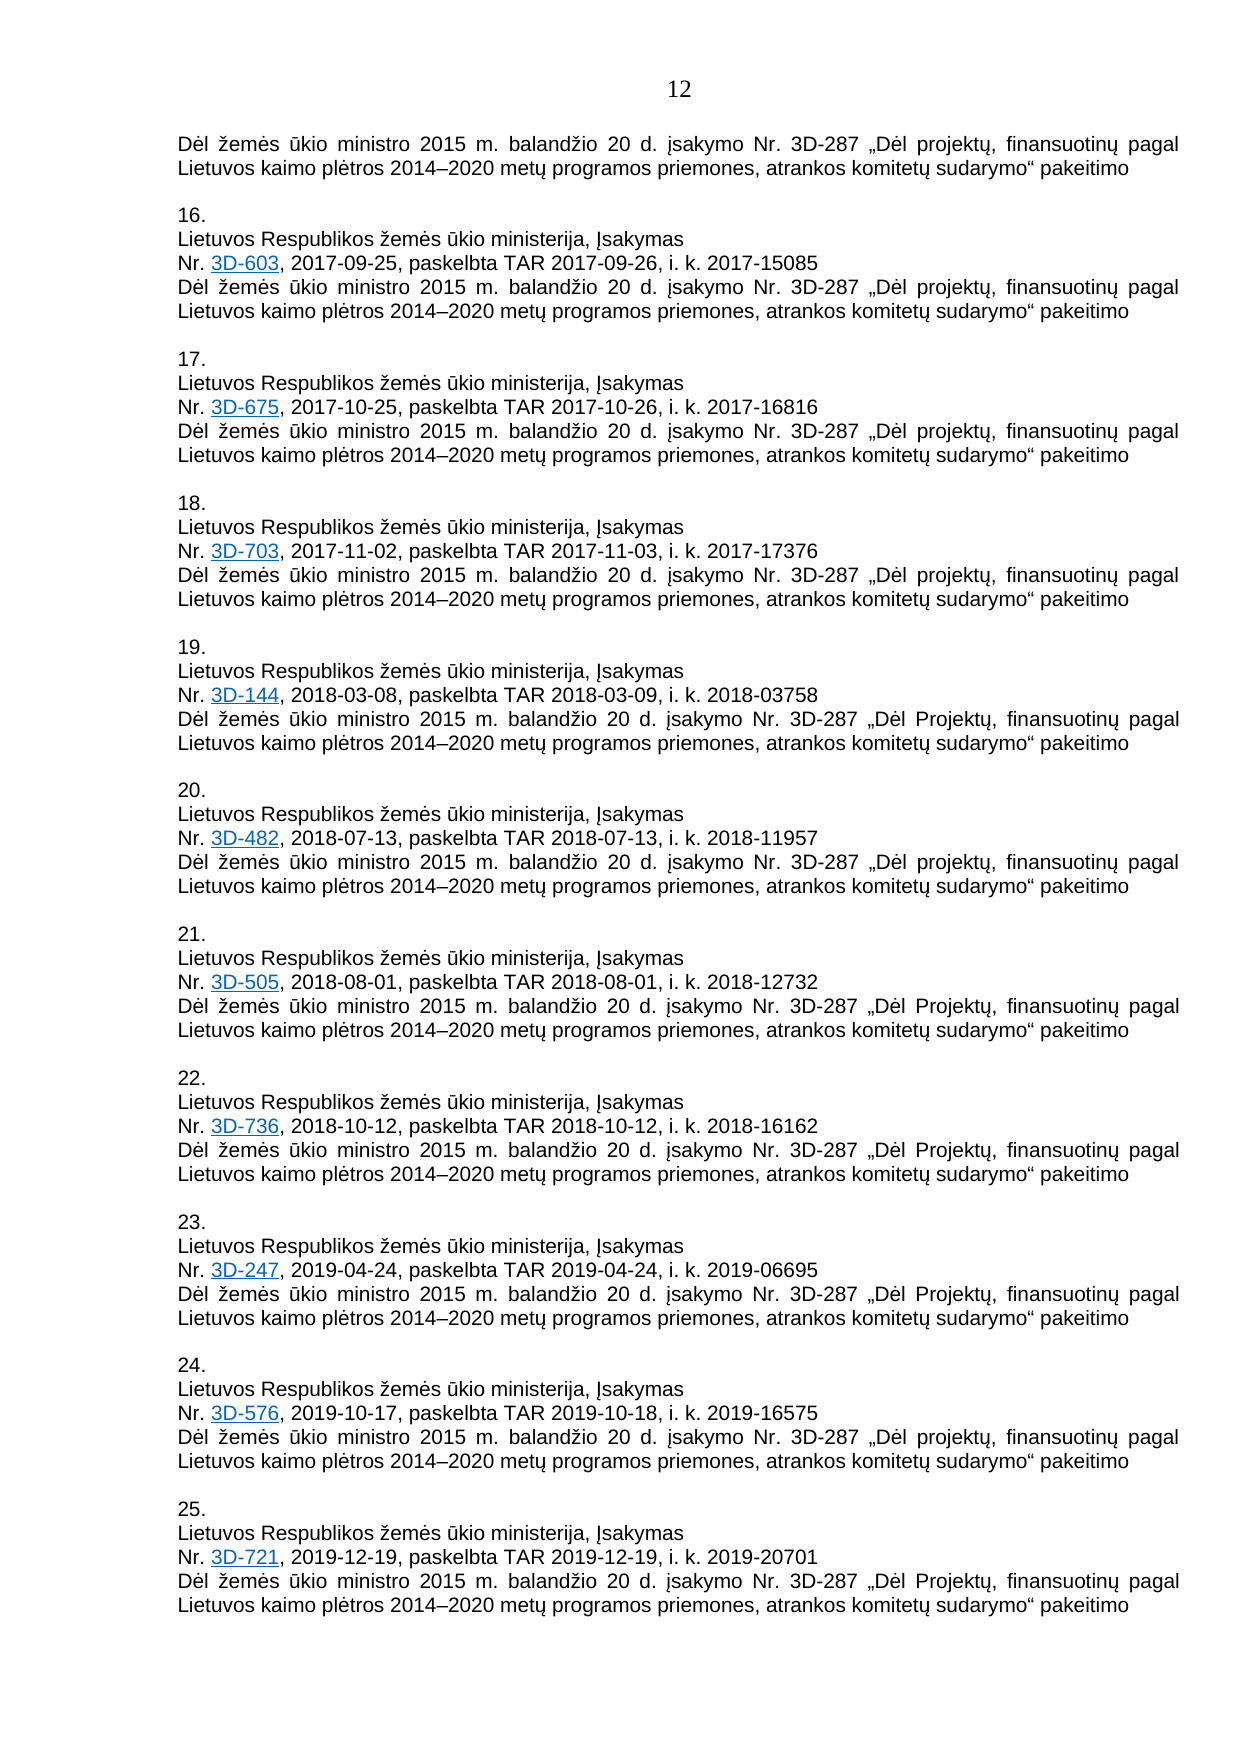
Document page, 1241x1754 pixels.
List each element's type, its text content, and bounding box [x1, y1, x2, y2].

text Lietuvos Respublikos žemės ūkio ministerija, Įsakymas [177, 515, 1181, 539]
text Lietuvos Respublikos žemės ūkio ministerija, Įsakymas [177, 1233, 1181, 1257]
text 21. [177, 922, 1181, 946]
text Nr. 3D-576, 2019-10-17, paskelbta TAR 2019-10-18, i. k. 2019-16575 [177, 1401, 1181, 1425]
text Nr. 3D-482, 2018-07-13, paskelbta TAR 2018-07-13, i. k. 2018-11957 [177, 826, 1181, 850]
text Lietuvos Respublikos žemės ūkio ministerija, Įsakymas [177, 1521, 1181, 1545]
text 16. [177, 203, 1181, 227]
text 23. [177, 1209, 1181, 1233]
text Dėl žemės ūkio ministro 2015 m. balandžio 20 d. įsakymo Nr. 3D-287 „Dėl projektų, finansuotinų pagal Lietuvos kaimo plėtros 2014–2020 metų programos priemones, atrankos komitetų sudarymo“ pakeitimo [177, 850, 1181, 898]
text Nr. 3D-247, 2019-04-24, paskelbta TAR 2019-04-24, i. k. 2019-06695 [177, 1257, 1181, 1281]
text Lietuvos Respublikos žemės ūkio ministerija, Įsakymas [177, 658, 1181, 682]
text Nr. 3D-144, 2018-03-08, paskelbta TAR 2018-03-09, i. k. 2018-03758 [177, 682, 1181, 706]
text Dėl žemės ūkio ministro 2015 m. balandžio 20 d. įsakymo Nr. 3D-287 „Dėl projektų, finansuotinų pagal Lietuvos kaimo plėtros 2014–2020 metų programos priemones, atrankos komitetų sudarymo“ pakeitimo [177, 1425, 1181, 1473]
text Dėl žemės ūkio ministro 2015 m. balandžio 20 d. įsakymo Nr. 3D-287 „Dėl projektų, finansuotinų pagal Lietuvos kaimo plėtros 2014–2020 metų programos priemones, atrankos komitetų sudarymo“ pakeitimo [177, 419, 1181, 467]
text Lietuvos Respublikos žemės ūkio ministerija, Įsakymas [177, 371, 1181, 395]
text Nr. 3D-603, 2017-09-25, paskelbta TAR 2017-09-26, i. k. 2017-15085 [177, 251, 1181, 275]
text Dėl žemės ūkio ministro 2015 m. balandžio 20 d. įsakymo Nr. 3D-287 „Dėl Projektų, finansuotinų pagal Lietuvos kaimo plėtros 2014–2020 metų programos priemones, atrankos komitetų sudarymo“ pakeitimo [177, 1281, 1181, 1329]
text Dėl žemės ūkio ministro 2015 m. balandžio 20 d. įsakymo Nr. 3D-287 „Dėl Projektų, finansuotinų pagal Lietuvos kaimo plėtros 2014–2020 metų programos priemones, atrankos komitetų sudarymo“ pakeitimo [177, 1569, 1181, 1617]
text Nr. 3D-721, 2019-12-19, paskelbta TAR 2019-12-19, i. k. 2019-20701 [177, 1545, 1181, 1569]
text Lietuvos Respublikos žemės ūkio ministerija, Įsakymas [177, 227, 1181, 251]
text Dėl žemės ūkio ministro 2015 m. balandžio 20 d. įsakymo Nr. 3D-287 „Dėl projektų, finansuotinų pagal Lietuvos kaimo plėtros 2014–2020 metų programos priemones, atrankos komitetų sudarymo“ pakeitimo [177, 563, 1181, 611]
text Nr. 3D-736, 2018-10-12, paskelbta TAR 2018-10-12, i. k. 2018-16162 [177, 1114, 1181, 1138]
text 20. [177, 778, 1181, 802]
text Lietuvos Respublikos žemės ūkio ministerija, Įsakymas [177, 1090, 1181, 1114]
text 24. [177, 1353, 1181, 1377]
text 22. [177, 1066, 1181, 1090]
text Lietuvos Respublikos žemės ūkio ministerija, Įsakymas [177, 802, 1181, 826]
text Dėl žemės ūkio ministro 2015 m. balandžio 20 d. įsakymo Nr. 3D-287 „Dėl Projektų, finansuotinų pagal Lietuvos kaimo plėtros 2014–2020 metų programos priemones, atrankos komitetų sudarymo“ pakeitimo [177, 994, 1181, 1042]
text Nr. 3D-505, 2018-08-01, paskelbta TAR 2018-08-01, i. k. 2018-12732 [177, 970, 1181, 994]
text 17. [177, 347, 1181, 371]
text 18. [177, 491, 1181, 515]
text Dėl žemės ūkio ministro 2015 m. balandžio 20 d. įsakymo Nr. 3D-287 „Dėl Projektų, finansuotinų pagal Lietuvos kaimo plėtros 2014–2020 metų programos priemones, atrankos komitetų sudarymo“ pakeitimo [177, 1138, 1181, 1186]
text Lietuvos Respublikos žemės ūkio ministerija, Įsakymas [177, 946, 1181, 970]
text Lietuvos Respublikos žemės ūkio ministerija, Įsakymas [177, 1377, 1181, 1401]
text 25. [177, 1497, 1181, 1521]
text Dėl žemės ūkio ministro 2015 m. balandžio 20 d. įsakymo Nr. 3D-287 „Dėl projektų, finansuotinų pagal Lietuvos kaimo plėtros 2014–2020 metų programos priemones, atrankos komitetų sudarymo“ pakeitimo [177, 275, 1181, 323]
text 19. [177, 634, 1181, 658]
text Dėl žemės ūkio ministro 2015 m. balandžio 20 d. įsakymo Nr. 3D-287 „Dėl projektų, finansuotinų pagal Lietuvos kaimo plėtros 2014–2020 metų programos priemones, atrankos komitetų sudarymo“ pakeitimo [177, 131, 1181, 179]
text Dėl žemės ūkio ministro 2015 m. balandžio 20 d. įsakymo Nr. 3D-287 „Dėl Projektų, finansuotinų pagal Lietuvos kaimo plėtros 2014–2020 metų programos priemones, atrankos komitetų sudarymo“ pakeitimo [177, 706, 1181, 754]
text Nr. 3D-703, 2017-11-02, paskelbta TAR 2017-11-03, i. k. 2017-17376 [177, 539, 1181, 563]
text Nr. 3D-675, 2017-10-25, paskelbta TAR 2017-10-26, i. k. 2017-16816 [177, 395, 1181, 419]
